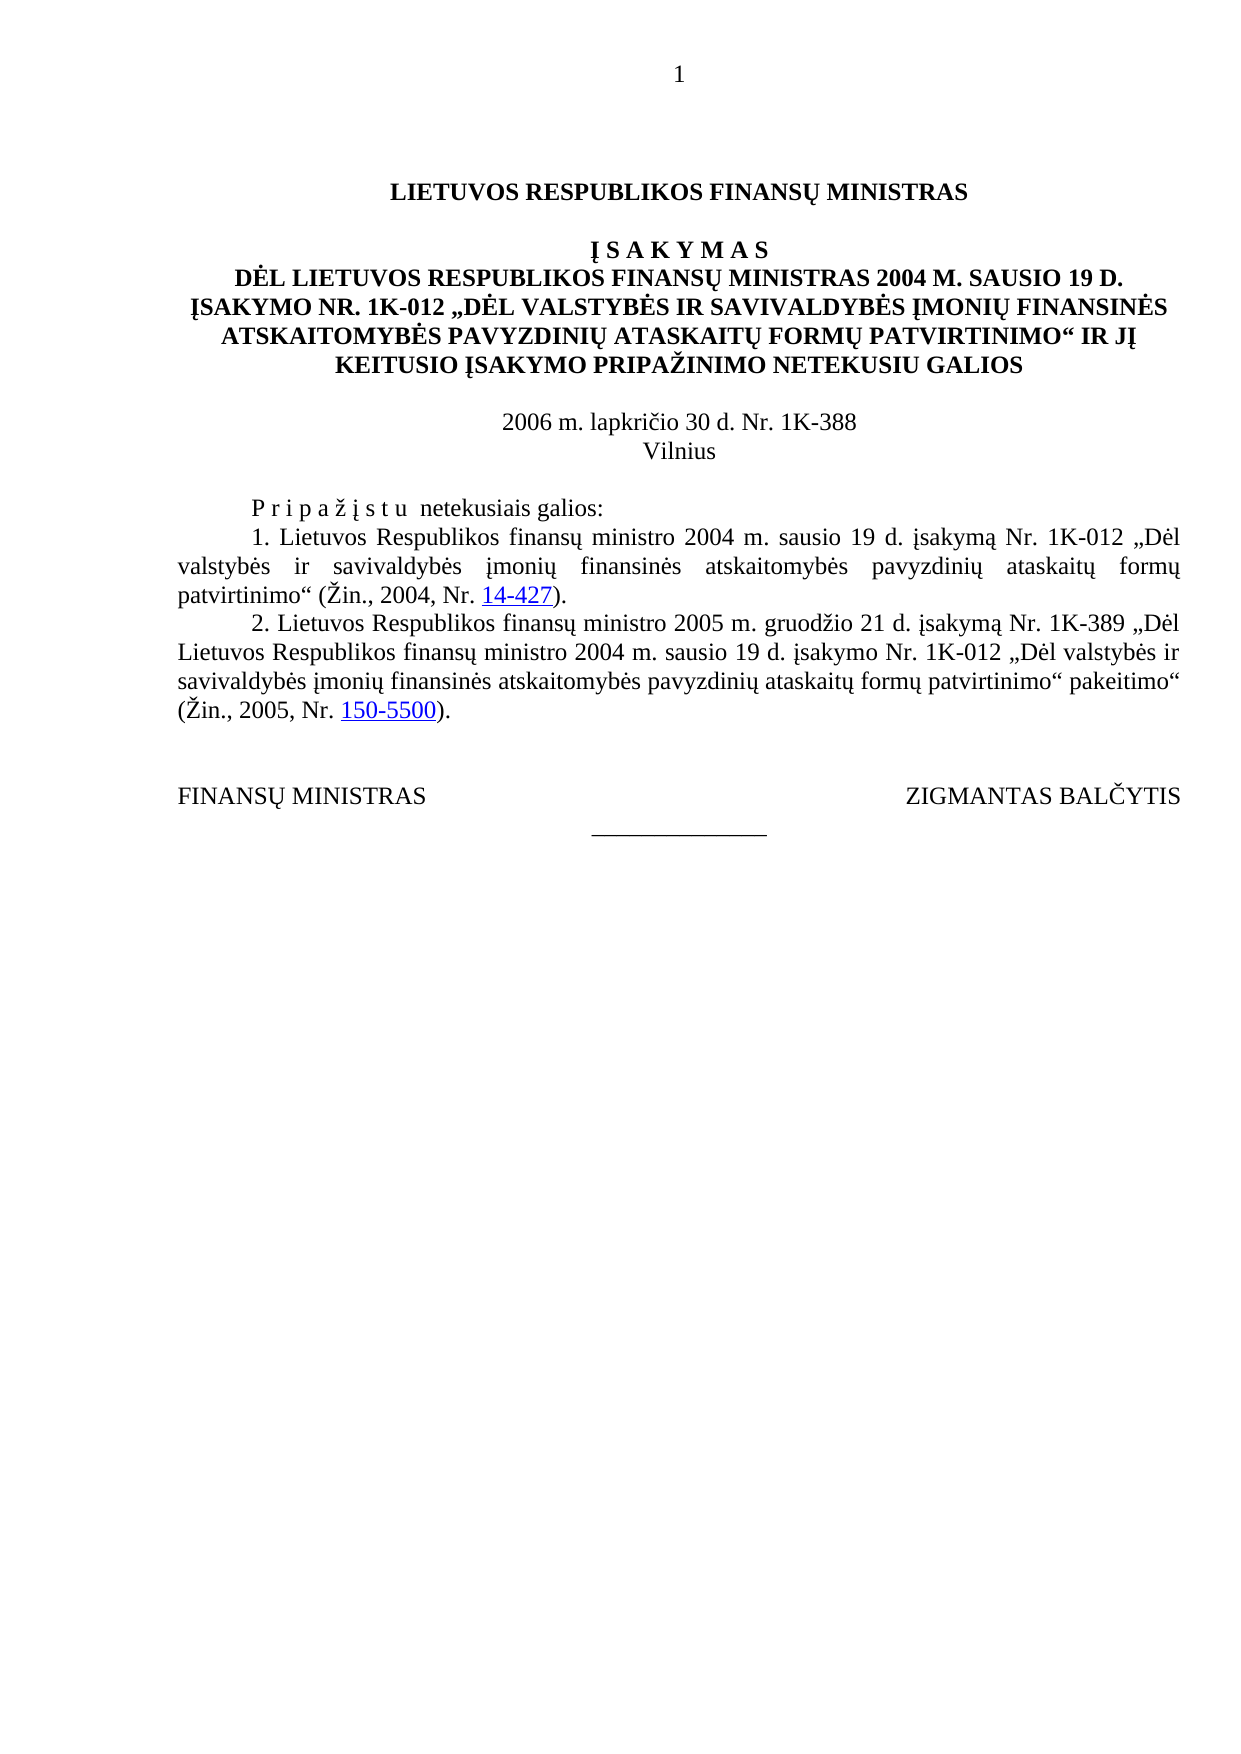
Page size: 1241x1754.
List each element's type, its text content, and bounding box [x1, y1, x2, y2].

text 1. Lietuvos Respublikos finansų ministro 2004 m. sausio 19 d. įsakymą Nr. 1K-012 „Dėl valstybės ir savivaldybės įmonių finansinės atskaitomybės pavyzdinių ataskaitų formų patvirtinimo“ (Žin., 2004, Nr. 14-427). [177, 522, 1181, 608]
text Į S A K Y M A S [177, 235, 1181, 263]
text Pripažįstu netekusiais galios: [177, 493, 1181, 522]
text 2. Lietuvos Respublikos finansų ministro 2005 m. gruodžio 21 d. įsakymą Nr. 1K-389 „Dėl Lietuvos Respublikos finansų ministro 2004 m. sausio 19 d. įsakymo Nr. 1K-012 „Dėl valstybės ir savivaldybės įmonių finansinės atskaitomybės pavyzdinių ataskaitų formų patvirtinimo“ pakeitimo“ (Žin., 2005, Nr. 150-5500). [177, 608, 1181, 723]
text 2006 m. lapkričio 30 d. Nr. 1K-388 [177, 407, 1181, 436]
text LIETUVOS RESPUBLIKOS FINANSŲ MINISTRAS [177, 177, 1181, 206]
text Vilnius [177, 436, 1181, 465]
text DĖL LIETUVOS RESPUBLIKOS FINANSŲ MINISTRAS 2004 M. SAUSIO 19 D. ĮSAKYMO NR. 1K-012 „DĖL VALSTYBĖS IR SAVIVALDYBĖS ĮMONIŲ FINANSINĖS ATSKAITOMYBĖS PAVYZDINIŲ ATASKAITŲ FORMŲ PATVIRTINIMO“ IR JĮ KEITUSIO ĮSAKYMO PRIPAŽINIMO NETEKUSIU GALIOS [177, 263, 1181, 378]
text FINANSŲ MINISTRAS ZIGMANTAS BALČYTIS [177, 781, 1181, 810]
text ______________ [177, 810, 1181, 838]
